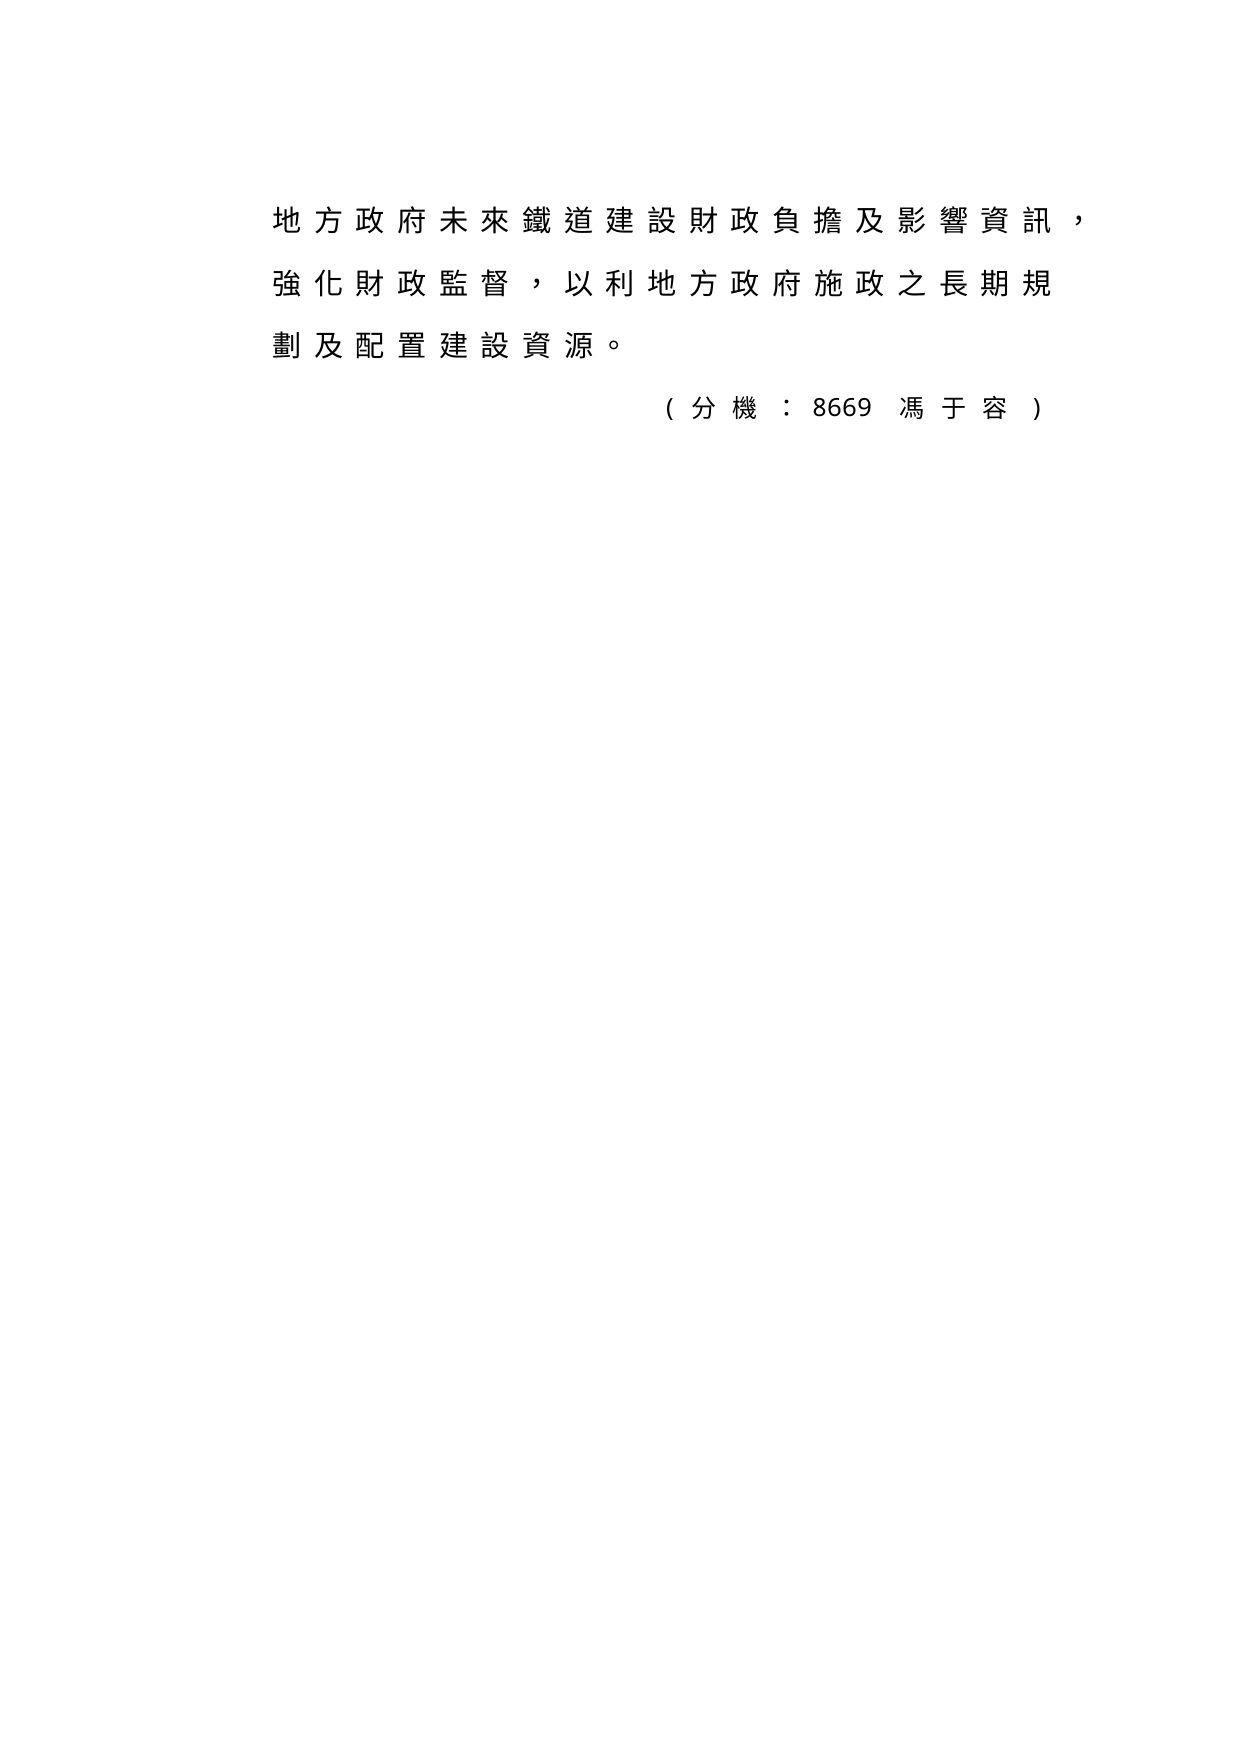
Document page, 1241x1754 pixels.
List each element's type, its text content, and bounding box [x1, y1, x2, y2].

text 綜上，地方政府需負擔部分鐵道建設計畫經費，相關建設經費龐大，且部分地方政府同時辦理多項重大鐵道建設計畫，自籌款負擔沉重，允宜研議於相關計畫審查階段建立地方政府未來鐵道建設財政負擔及影響資訊，強化財政監督，以利地方政府施政之長期規劃及配置建設資源。 [242, 177, 1058, 365]
text (分機：8669 馮于容) [183, 365, 1058, 427]
